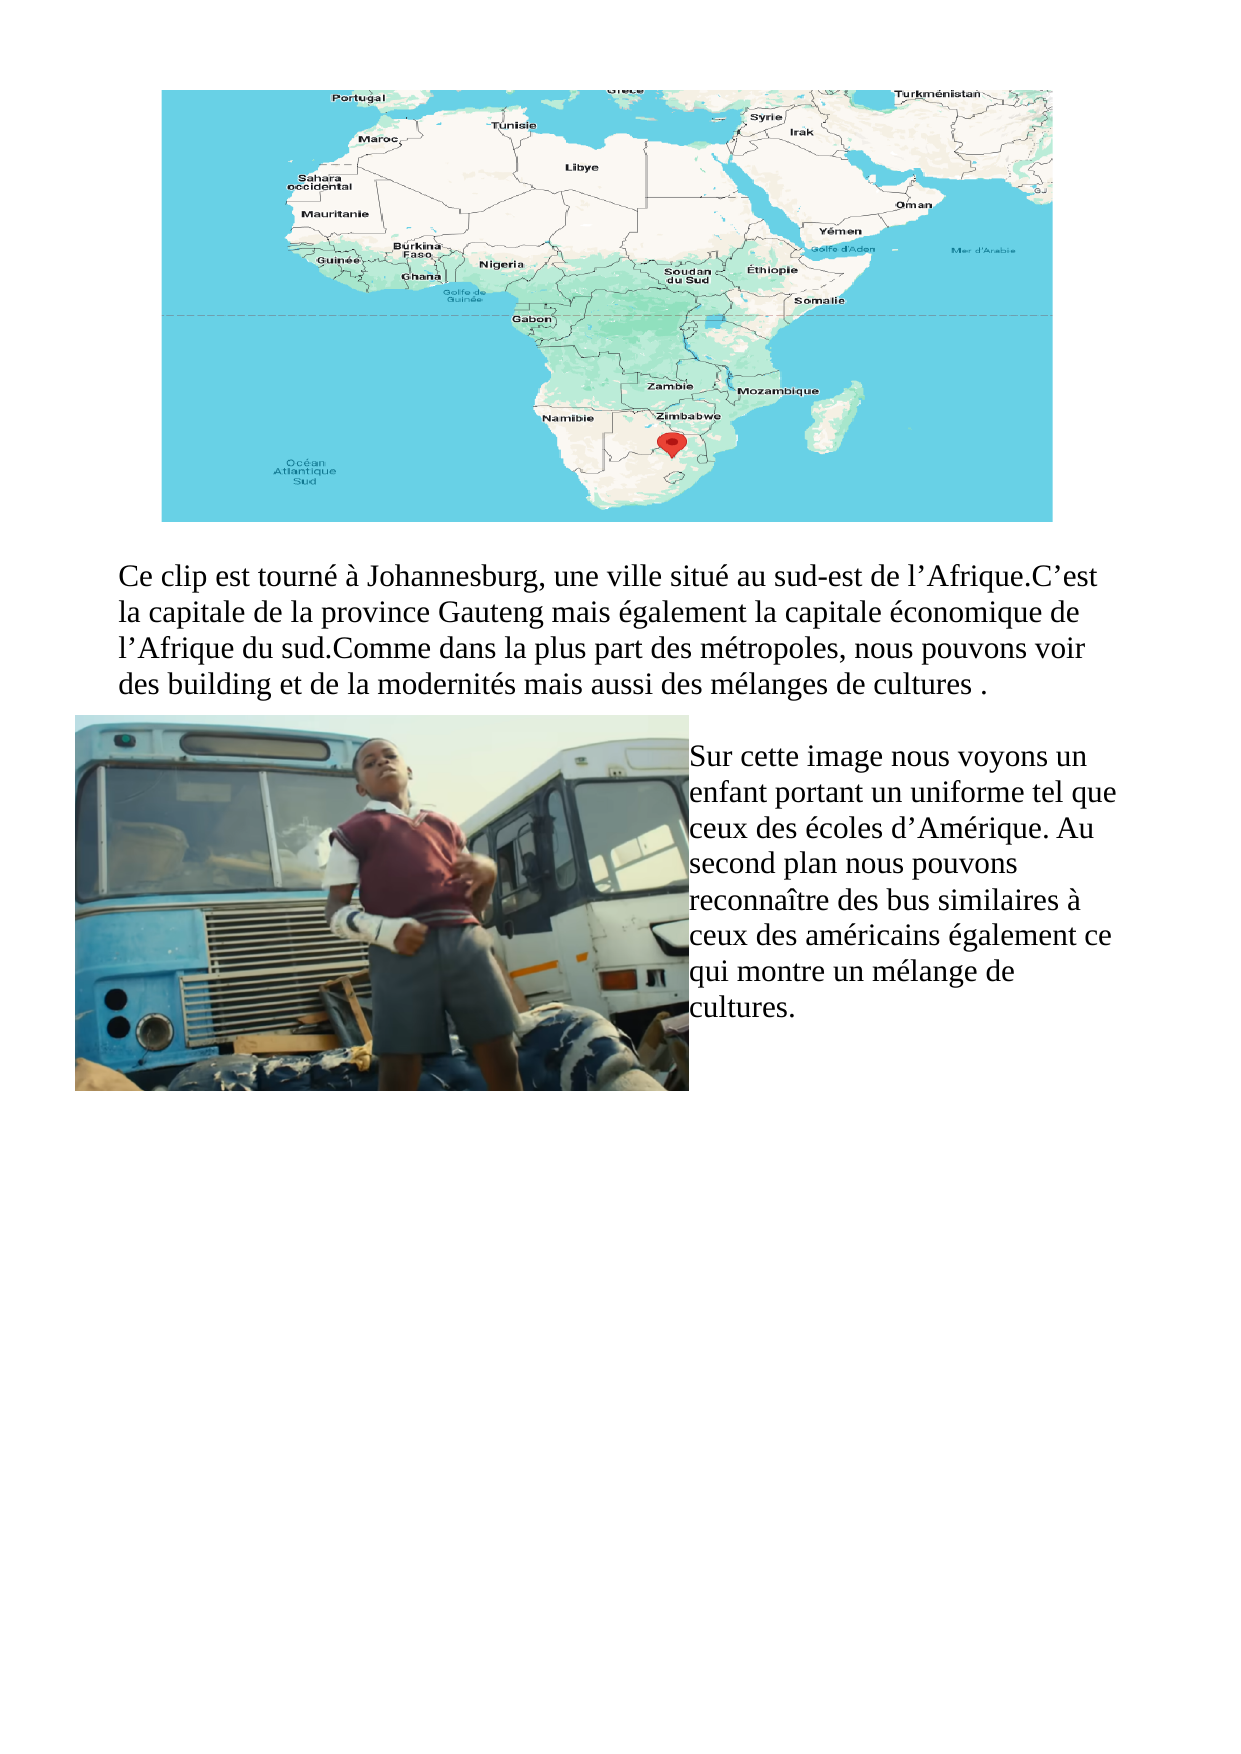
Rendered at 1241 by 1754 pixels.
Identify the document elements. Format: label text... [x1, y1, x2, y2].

text Sur cette image nous voyons un enfant portant un uniforme tel que ceux des écoles d’Amérique. Au second plan nous pouvons reconnaître des bus similaires à ceux des américains également ce qui montre un mélange de cultures. [689, 737, 1122, 1024]
picture [75, 715, 689, 1091]
text Ce clip est tourné à Johannesburg, une ville situé au sud-est de l’Afrique.C’est la capitale de la province Gauteng mais également la capitale économique de l’Afrique du sud.Comme dans la plus part des métropoles, nous pouvons voir des building et de la modernités mais aussi des mélanges de cultures . [118, 557, 1122, 701]
picture [161, 90, 1053, 522]
